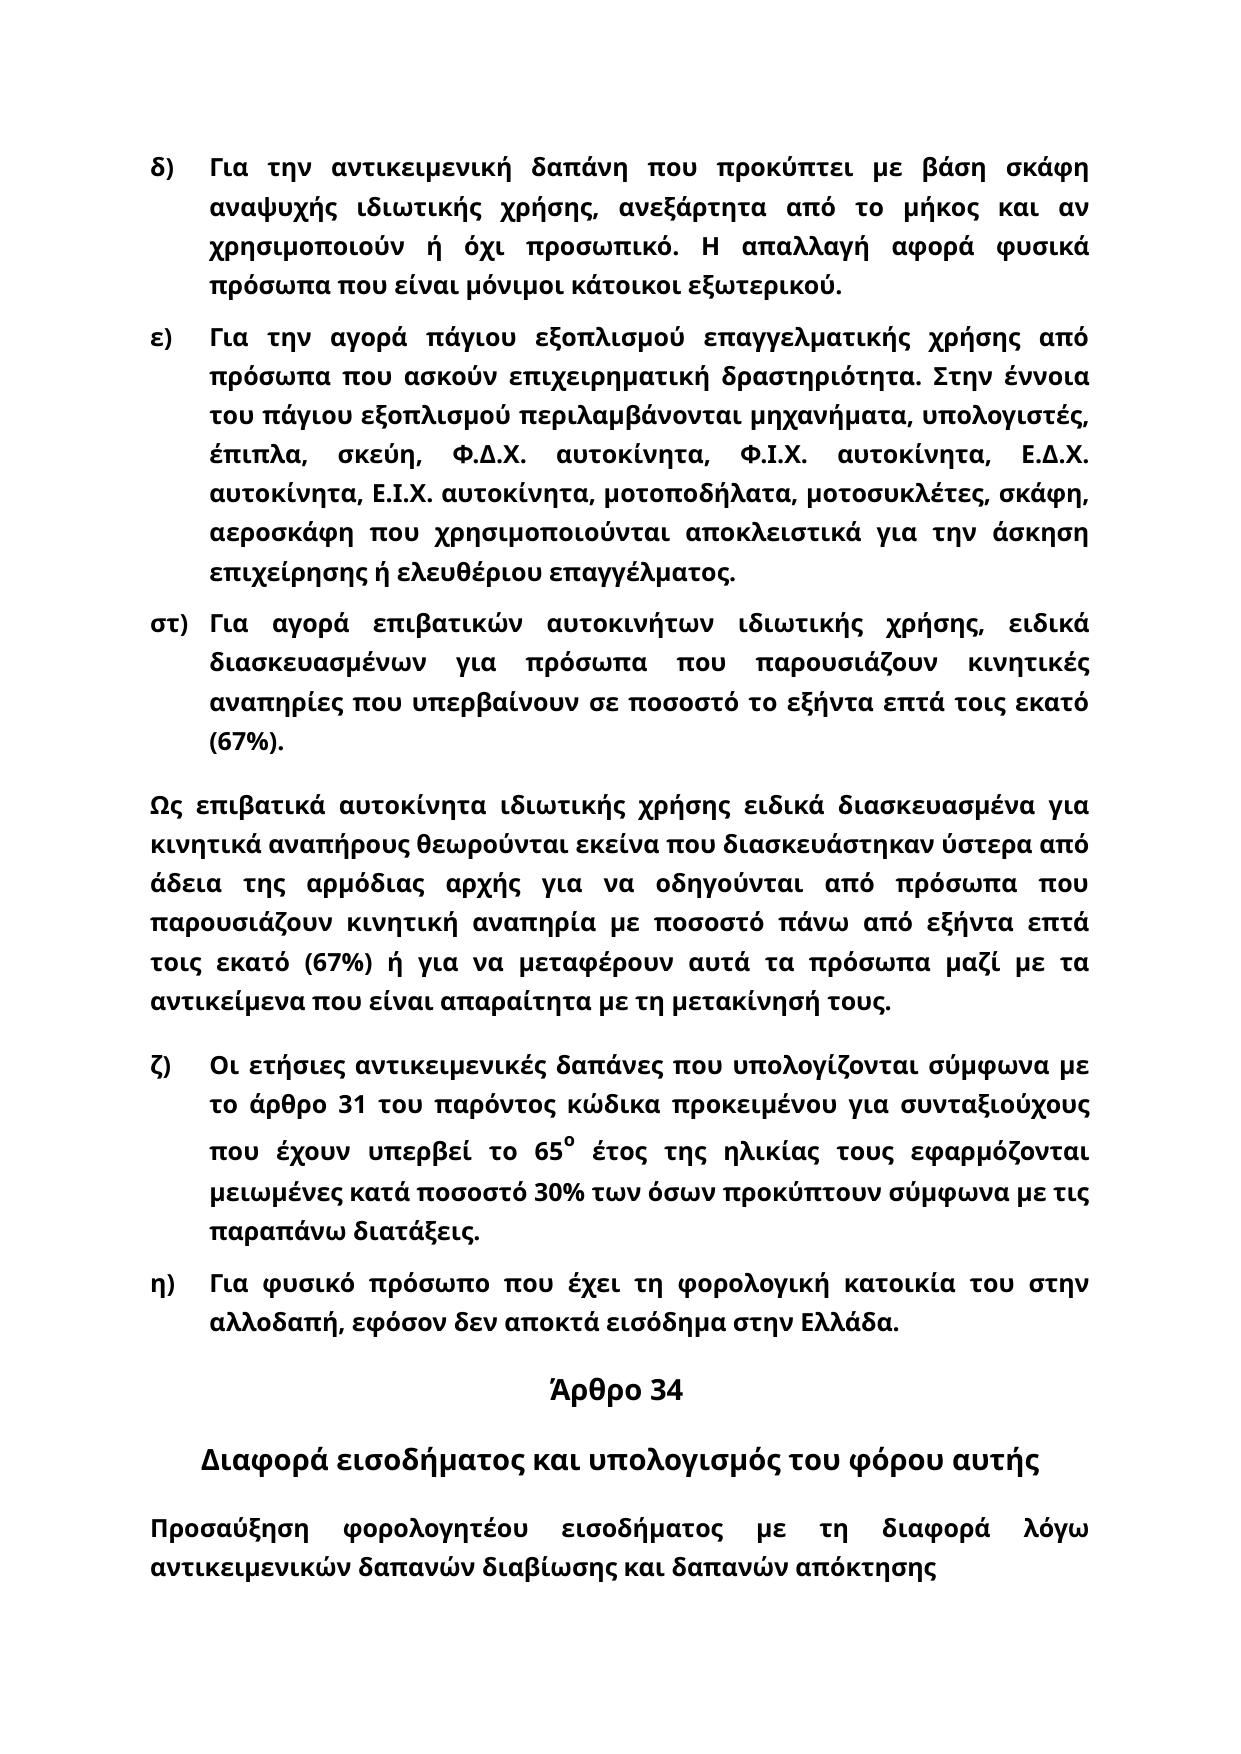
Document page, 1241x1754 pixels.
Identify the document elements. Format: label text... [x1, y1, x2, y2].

text Ως επιβατικά αυτοκίνητα ιδιωτικής χρήσης ειδικά διασκευασμένα για κινητικά αναπήρους θεωρούνται εκείνα που διασκευάστηκαν ύστερα από άδεια της αρμόδιας αρχής για να οδηγούνται από πρόσωπα που παρουσιάζουν κινητική αναπηρία με ποσοστό πάνω από εξήντα επτά τοις εκατό (67%) ή για να μεταφέρουν αυτά τα πρόσωπα μαζί με τα αντικείμενα που είναι απαραίτητα με τη μετακίνησή τους. [150, 787, 1090, 1017]
list ζ) Οι ετήσιες αντικειμενικές δαπάνες που υπολογίζονται σύμφωνα με το άρθρο 31 του παρόντος κώδικα προκειμένου για συνταξιούχους που έχουν υπερβεί το 65ο έτος της ηλικίας τους εφαρμόζονται μειωμένες κατά ποσοστό 30% των όσων προκύπτουν σύμφωνα με τις παραπάνω διατάξεις. [150, 1047, 1090, 1248]
list δ) Για την αντικειμενική δαπάνη που προκύπτει με βάση σκάφη αναψυχής ιδιωτικής χρήσης, ανεξάρτητα από το μήκος και αν χρησιμοποιούν ή όχι προσωπικό. Η απαλλαγή αφορά φυσικά πρόσωπα που είναι μόνιμοι κάτοικοι εξωτερικού. [150, 150, 1090, 302]
list στ) Για αγορά επιβατικών αυτοκινήτων ιδιωτικής χρήσης, ειδικά διασκευασμένων για πρόσωπα που παρουσιάζουν κινητικές αναπηρίες που υπερβαίνουν σε ποσοστό το εξήντα επτά τοις εκατό (67%). [150, 606, 1090, 757]
list η) Για φυσικό πρόσωπο που έχει τη φορολογική κατοικία του στην αλλοδαπή, εφόσον δεν αποκτά εισόδημα στην Ελλάδα. [150, 1266, 1090, 1339]
list ε) Για την αγορά πάγιου εξοπλισμού επαγγελματικής χρήσης από πρόσωπα που ασκούν επιχειρηματική δραστηριότητα. Στην έννοια του πάγιου εξοπλισμού περιλαμβάνονται μηχανήματα, υπολογιστές, έπιπλα, σκεύη, Φ.Δ.Χ. αυτοκίνητα, Φ.Ι.Χ. αυτοκίνητα, Ε.Δ.Χ. αυτοκίνητα, Ε.Ι.Χ. αυτοκίνητα, μοτοποδήλατα, μοτοσυκλέτες, σκάφη, αεροσκάφη που χρησιμοποιούνται αποκλειστικά για την άσκηση επιχείρησης ή ελευθέριου επαγγέλματος. [150, 319, 1090, 588]
text Προσαύξηση φορολογητέου εισοδήματος με τη διαφορά λόγω αντικειμενικών δαπανών διαβίωσης και δαπανών απόκτησης [150, 1510, 1090, 1583]
subtitle Άρθρο 34 [150, 1369, 1090, 1409]
subtitle Διαφορά εισοδήματος και υπολογισμός του φόρου αυτής [150, 1439, 1090, 1479]
